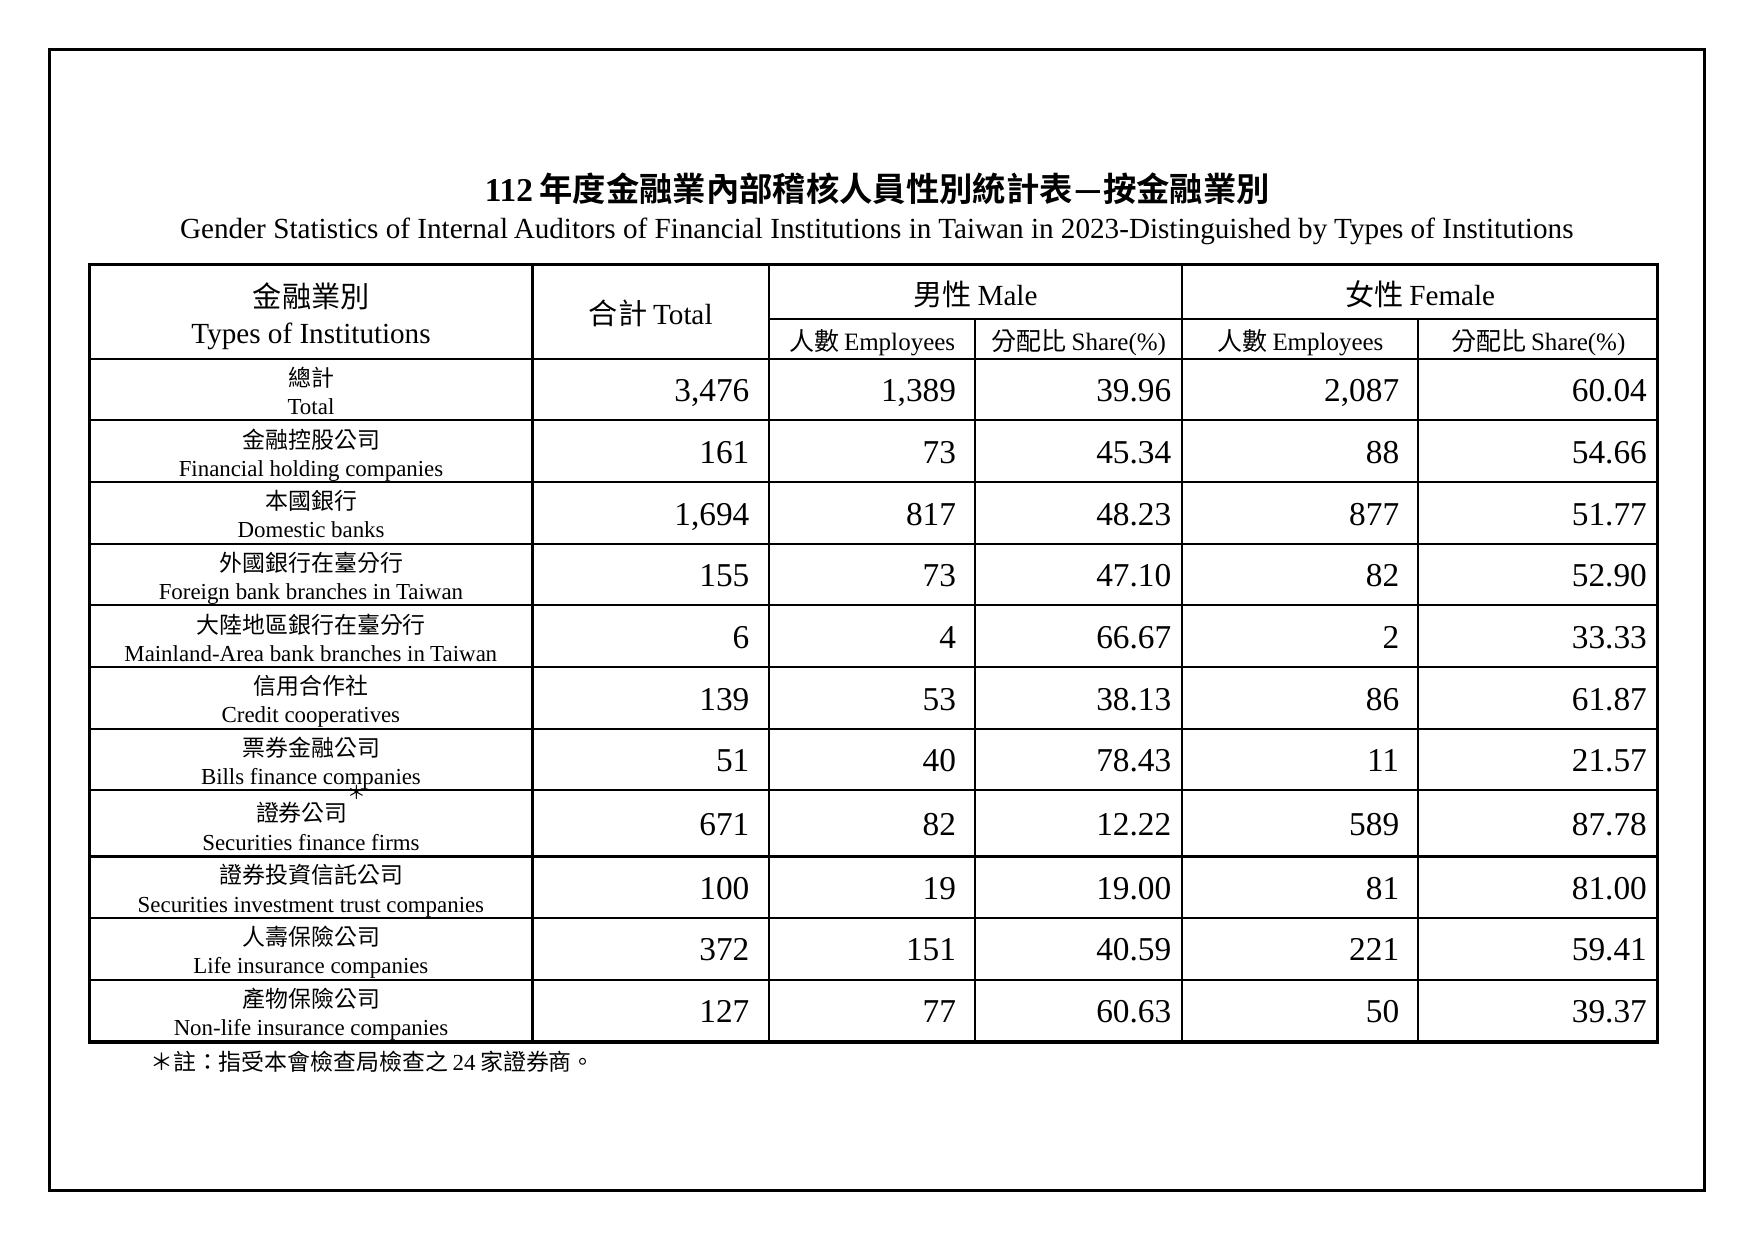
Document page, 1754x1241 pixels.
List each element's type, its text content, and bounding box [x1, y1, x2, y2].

table_cell 51.77 [1419, 483, 1656, 543]
table_cell 38.13 [976, 668, 1181, 728]
table_cell 372 [534, 919, 768, 979]
table_cell 外國銀行在臺分行 Foreign bank branches in Taiwan [91, 545, 531, 604]
table_cell 60.63 [976, 981, 1181, 1040]
table_cell 61.87 [1419, 668, 1656, 728]
table_cell 分配比Share(%) [976, 320, 1181, 358]
table_cell 817 [770, 483, 974, 543]
table_cell 證券投資信託公司 Securities investment trust companies [91, 858, 531, 917]
table_cell 證券公司＊ Securities finance firms [91, 791, 531, 855]
table_cell 產物保險公司 Non-life insurance companies [91, 981, 531, 1040]
table_cell 671 [534, 791, 768, 855]
table_cell 54.66 [1419, 421, 1656, 481]
table_cell 73 [770, 421, 974, 481]
table_cell 100 [534, 858, 768, 917]
table_cell 151 [770, 919, 974, 979]
table_header 金融業別 Types of Institutions [91, 266, 531, 358]
table_header 合計Total [534, 266, 768, 358]
table_cell 73 [770, 545, 974, 604]
table_cell 127 [534, 981, 768, 1040]
table_cell 總計 Total [91, 360, 531, 419]
table_cell 分配比Share(%) [1419, 320, 1656, 358]
table_cell 33.33 [1419, 606, 1656, 666]
table_cell 12.22 [976, 791, 1181, 855]
table_cell 票券金融公司 Bills finance companies [91, 730, 531, 789]
table_cell 82 [770, 791, 974, 855]
table_cell 81 [1183, 858, 1417, 917]
table_header 女性Female [1183, 266, 1656, 318]
table_cell 88 [1183, 421, 1417, 481]
table_cell 金融控股公司 Financial holding companies [91, 421, 531, 481]
table_cell 2,087 [1183, 360, 1417, 419]
table_cell 161 [534, 421, 768, 481]
table_cell 877 [1183, 483, 1417, 543]
table_cell 人數Employees [1183, 320, 1417, 358]
table_cell 1,694 [534, 483, 768, 543]
table_cell 45.34 [976, 421, 1181, 481]
text Gender Statistics of Internal Auditors of Financial Institutions in Taiwan in 2023-Distinguished by Types of Institutions [150, 211, 1604, 244]
table_cell 59.41 [1419, 919, 1656, 979]
table_cell 39.96 [976, 360, 1181, 419]
table_cell 60.04 [1419, 360, 1656, 419]
table_cell 6 [534, 606, 768, 666]
table_cell 3,476 [534, 360, 768, 419]
table_cell 1,389 [770, 360, 974, 419]
table_cell 4 [770, 606, 974, 666]
table_cell 51 [534, 730, 768, 789]
table_cell 信用合作社 Credit cooperatives [91, 668, 531, 728]
table_cell 40 [770, 730, 974, 789]
table_cell 39.37 [1419, 981, 1656, 1040]
table_cell 139 [534, 668, 768, 728]
table_cell 人壽保險公司 Life insurance companies [91, 919, 531, 979]
table_cell 86 [1183, 668, 1417, 728]
table_cell 40.59 [976, 919, 1181, 979]
table_cell 21.57 [1419, 730, 1656, 789]
table_cell 19.00 [976, 858, 1181, 917]
table_cell 11 [1183, 730, 1417, 789]
table_cell 589 [1183, 791, 1417, 855]
table_cell 78.43 [976, 730, 1181, 789]
text ＊註：指受本會檢查局檢查之24家證券商。 [150, 1044, 1604, 1077]
table_cell 221 [1183, 919, 1417, 979]
table_cell 81.00 [1419, 858, 1656, 917]
table_cell 47.10 [976, 545, 1181, 604]
table_cell 66.67 [976, 606, 1181, 666]
table_cell 48.23 [976, 483, 1181, 543]
table_cell 人數Employees [770, 320, 974, 358]
table_cell 19 [770, 858, 974, 917]
table_cell 87.78 [1419, 791, 1656, 855]
table_cell 53 [770, 668, 974, 728]
table_cell 82 [1183, 545, 1417, 604]
table_cell 77 [770, 981, 974, 1040]
text 112年度金融業內部稽核人員性別統計表—按金融業別 [150, 162, 1604, 211]
table_cell 52.90 [1419, 545, 1656, 604]
table_cell 50 [1183, 981, 1417, 1040]
table_cell 大陸地區銀行在臺分行 Mainland-Area bank branches in Taiwan [91, 606, 531, 666]
table_cell 155 [534, 545, 768, 604]
table_header 男性Male [770, 266, 1181, 318]
table_cell 2 [1183, 606, 1417, 666]
table_cell 本國銀行 Domestic banks [91, 483, 531, 543]
